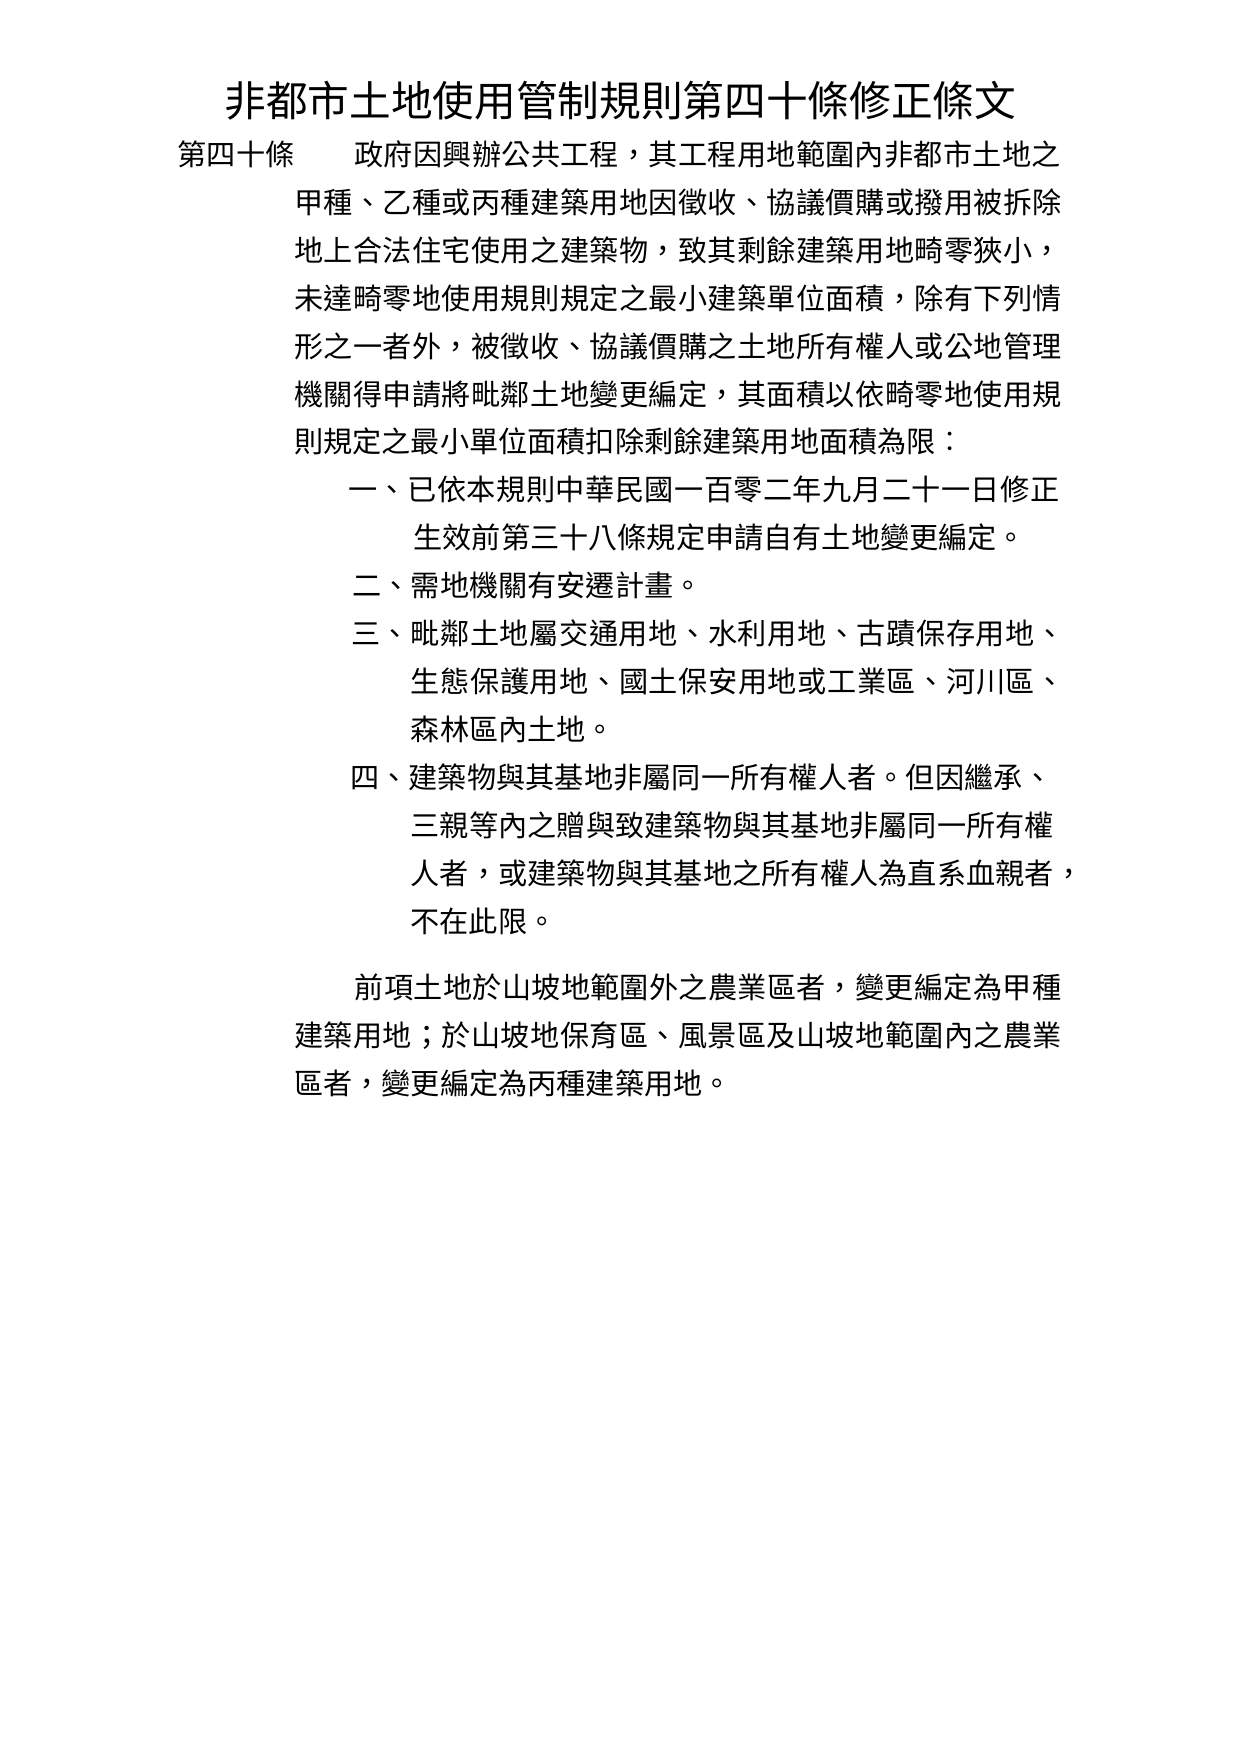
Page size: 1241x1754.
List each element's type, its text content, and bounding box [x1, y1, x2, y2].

text 第四十條 政府因興辦公共工程，其工程用地範圍內非都市土地之甲種、乙種或丙種建築用地因徵收、協議價購或撥用被拆除地上合法住宅使用之建築物，致其剩餘建築用地畸零狹小，未達畸零地使用規則規定之最小建築單位面積，除有下列情形之一者外，被徵收、協議價購之土地所有權人或公地管理機關得申請將毗鄰土地變更編定，其面積以依畸零地使用規則規定之最小單位面積扣除剩餘建築用地面積為限︰ [177, 127, 1063, 462]
text 前項土地於山坡地範圍外之農業區者，變更編定為甲種建築用地；於山坡地保育區、風景區及山坡地範圍內之農業區者，變更編定為丙種建築用地。 [177, 960, 1063, 1104]
text 二、需地機關有安遷計畫。 [177, 558, 1063, 606]
text 三、毗鄰土地屬交通用地、水利用地、古蹟保存用地、生態保護用地、國土保安用地或工業區、河川區、森林區內土地。 [184, 606, 1067, 750]
text 非都市土地使用管制規則第四十條修正條文 [177, 75, 1063, 127]
text 四、建築物與其基地非屬同一所有權人者。但因繼承、三親等內之贈與致建築物與其基地非屬同一所有權人者，或建築物與其基地之所有權人為直系血親者，不在此限。 [189, 750, 1054, 942]
text 一、已依本規則中華民國一百零二年九月二十一日修正生效前第三十八條規定申請自有土地變更編定。 [183, 462, 1063, 558]
